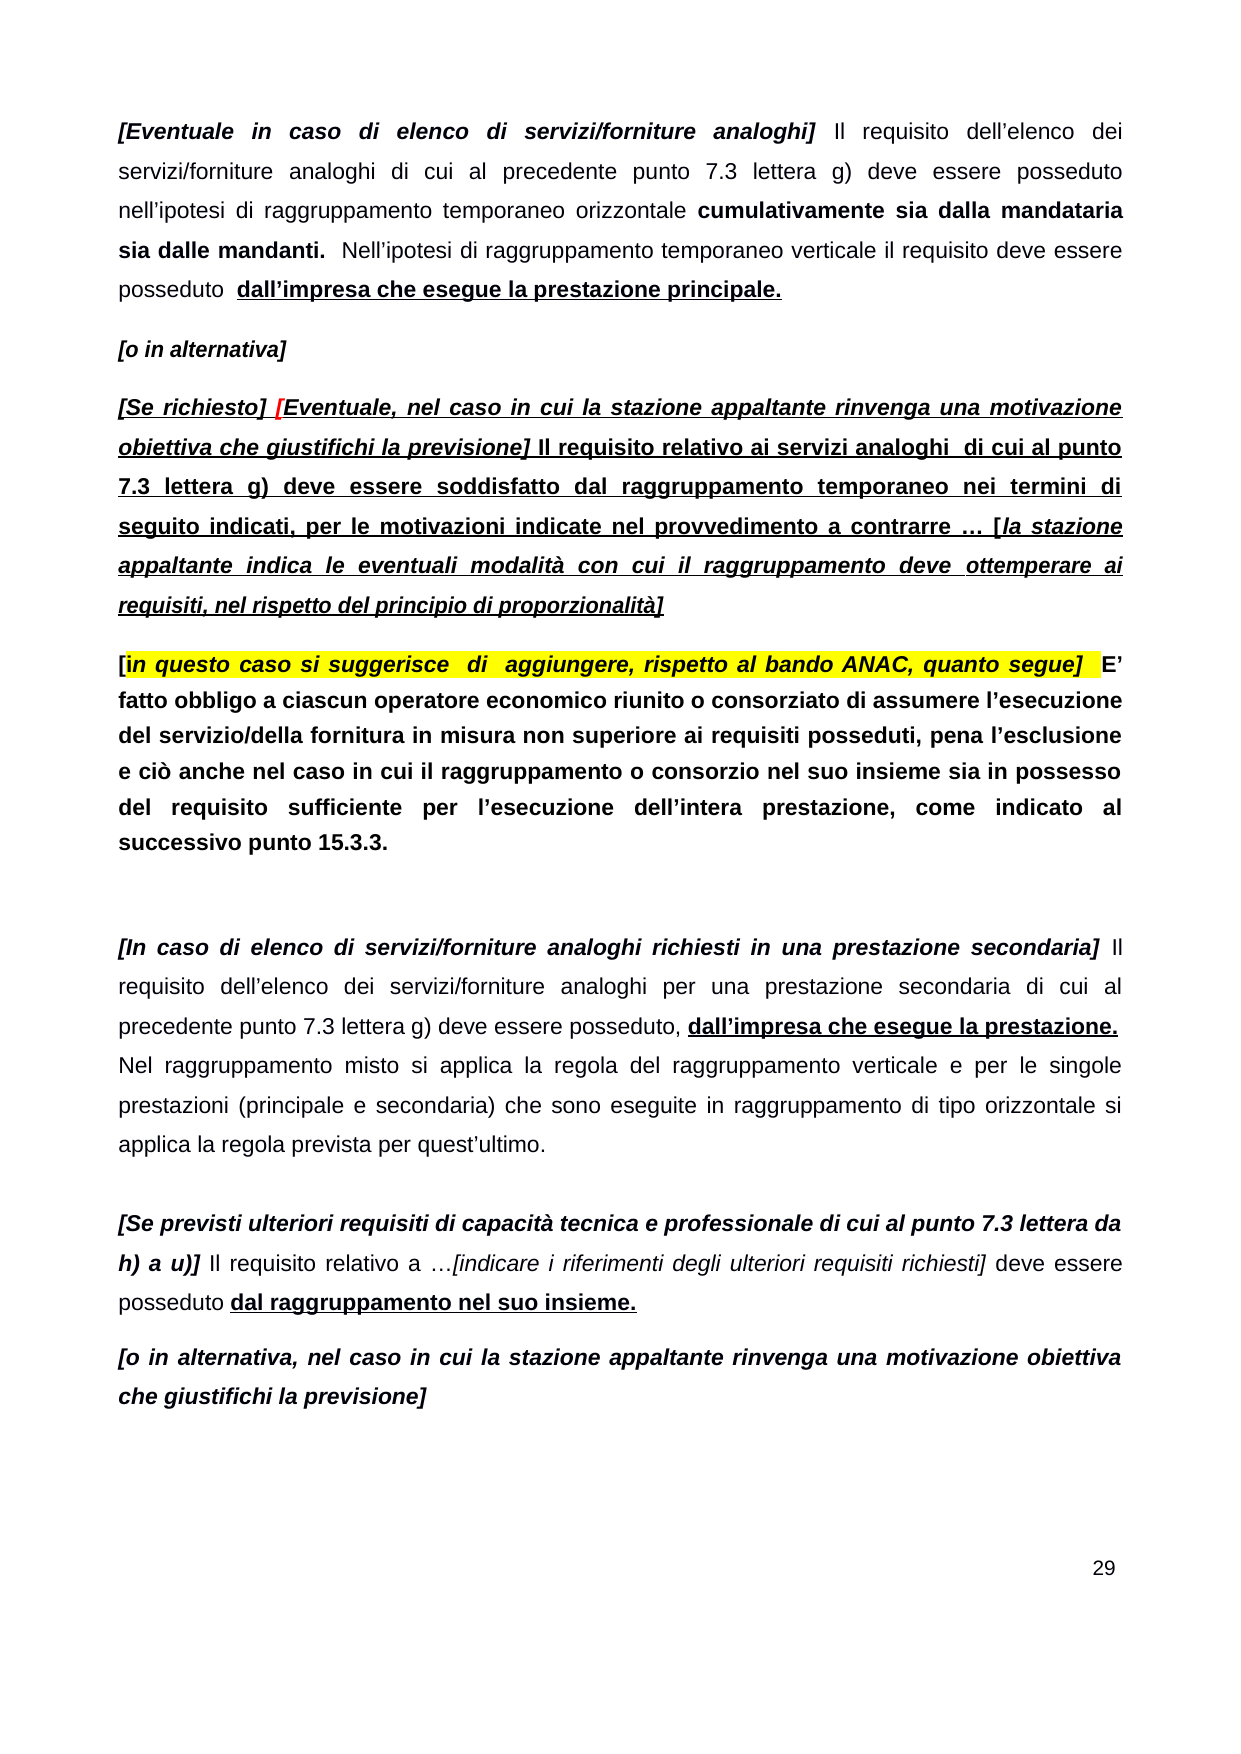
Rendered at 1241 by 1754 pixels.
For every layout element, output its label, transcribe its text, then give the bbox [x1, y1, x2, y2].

text [Eventuale in caso di elenco di servizi/forniture analoghi] Il requisito dell’elenco dei servizi/forniture analoghi di cui al precedente punto 7.3 lettera g) deve essere posseduto nell’ipotesi di raggruppamento temporaneo orizzontale cumulativamente sia dalla mandataria sia dalle mandanti. Nell’ipotesi di raggruppamento temporaneo verticale il requisito deve essere posseduto dall’impresa che esegue la prestazione principale. [118, 118, 1123, 302]
text [Se richiesto] [Eventuale, nel caso in cui la stazione appaltante rinvenga una motivazione [118, 394, 1123, 417]
text appaltante indica le eventuali modalità con cui il raggruppamento deve ottemperare ai [118, 537, 1123, 575]
text obiettiva che giustifichi la previsione] Il requisito relativo ai servizi analoghi di cui al punto 7.3 lettera g) deve essere soddisfatto dal raggruppamento temporaneo nei termini di seguito indicati, per le motivazioni indicate nel provvedimento a contrarre … [la stazione [118, 418, 1123, 535]
text Nel raggruppamento misto si applica la regola del raggruppamento verticale e per le singole prestazioni (principale e secondaria) che sono eseguite in raggruppamento di tipo orizzontale si applica la regola prevista per quest’ultimo. [118, 1052, 1123, 1157]
subtitle [o in alternativa] [118, 336, 1123, 363]
text [Se previsti ulteriori requisiti di capacità tecnica e professionale di cui al punto 7.3 lettera da h) a u)] Il requisito relativo a …[indicare i riferimenti degli ulteriori requisiti richiesti] deve essere posseduto dal raggruppamento nel suo insieme. [118, 1210, 1123, 1315]
text requisiti, nel rispetto del principio di proporzionalità] [118, 576, 1123, 618]
text [o in alternativa, nel caso in cui la stazione appaltante rinvenga una motivazione obiettiva che giustifichi la previsione] [118, 1344, 1123, 1409]
text [In caso di elenco di servizi/forniture analoghi richiesti in una prestazione secondaria] Il requisito dell’elenco dei servizi/forniture analoghi per una prestazione secondaria di cui al precedente punto 7.3 lettera g) deve essere posseduto, dall’impresa che esegue la prestazione. [118, 934, 1123, 1039]
list [in questo caso si suggerisce di aggiungere, rispetto al bando ANAC, quanto segue] E’ fatto obbligo a ciascun operatore economico riunito o consorziato di assumere l’esecuzione del servizio/della fornitura in misura non superiore ai requisiti posseduti, pena l’esclusione e ciò anche nel caso in cui il raggruppamento o consorzio nel suo insieme sia in possesso del requisito sufficiente per l’esecuzione dell’intera prestazione, come indicato al successivo punto 15.3.3. [118, 651, 1123, 855]
